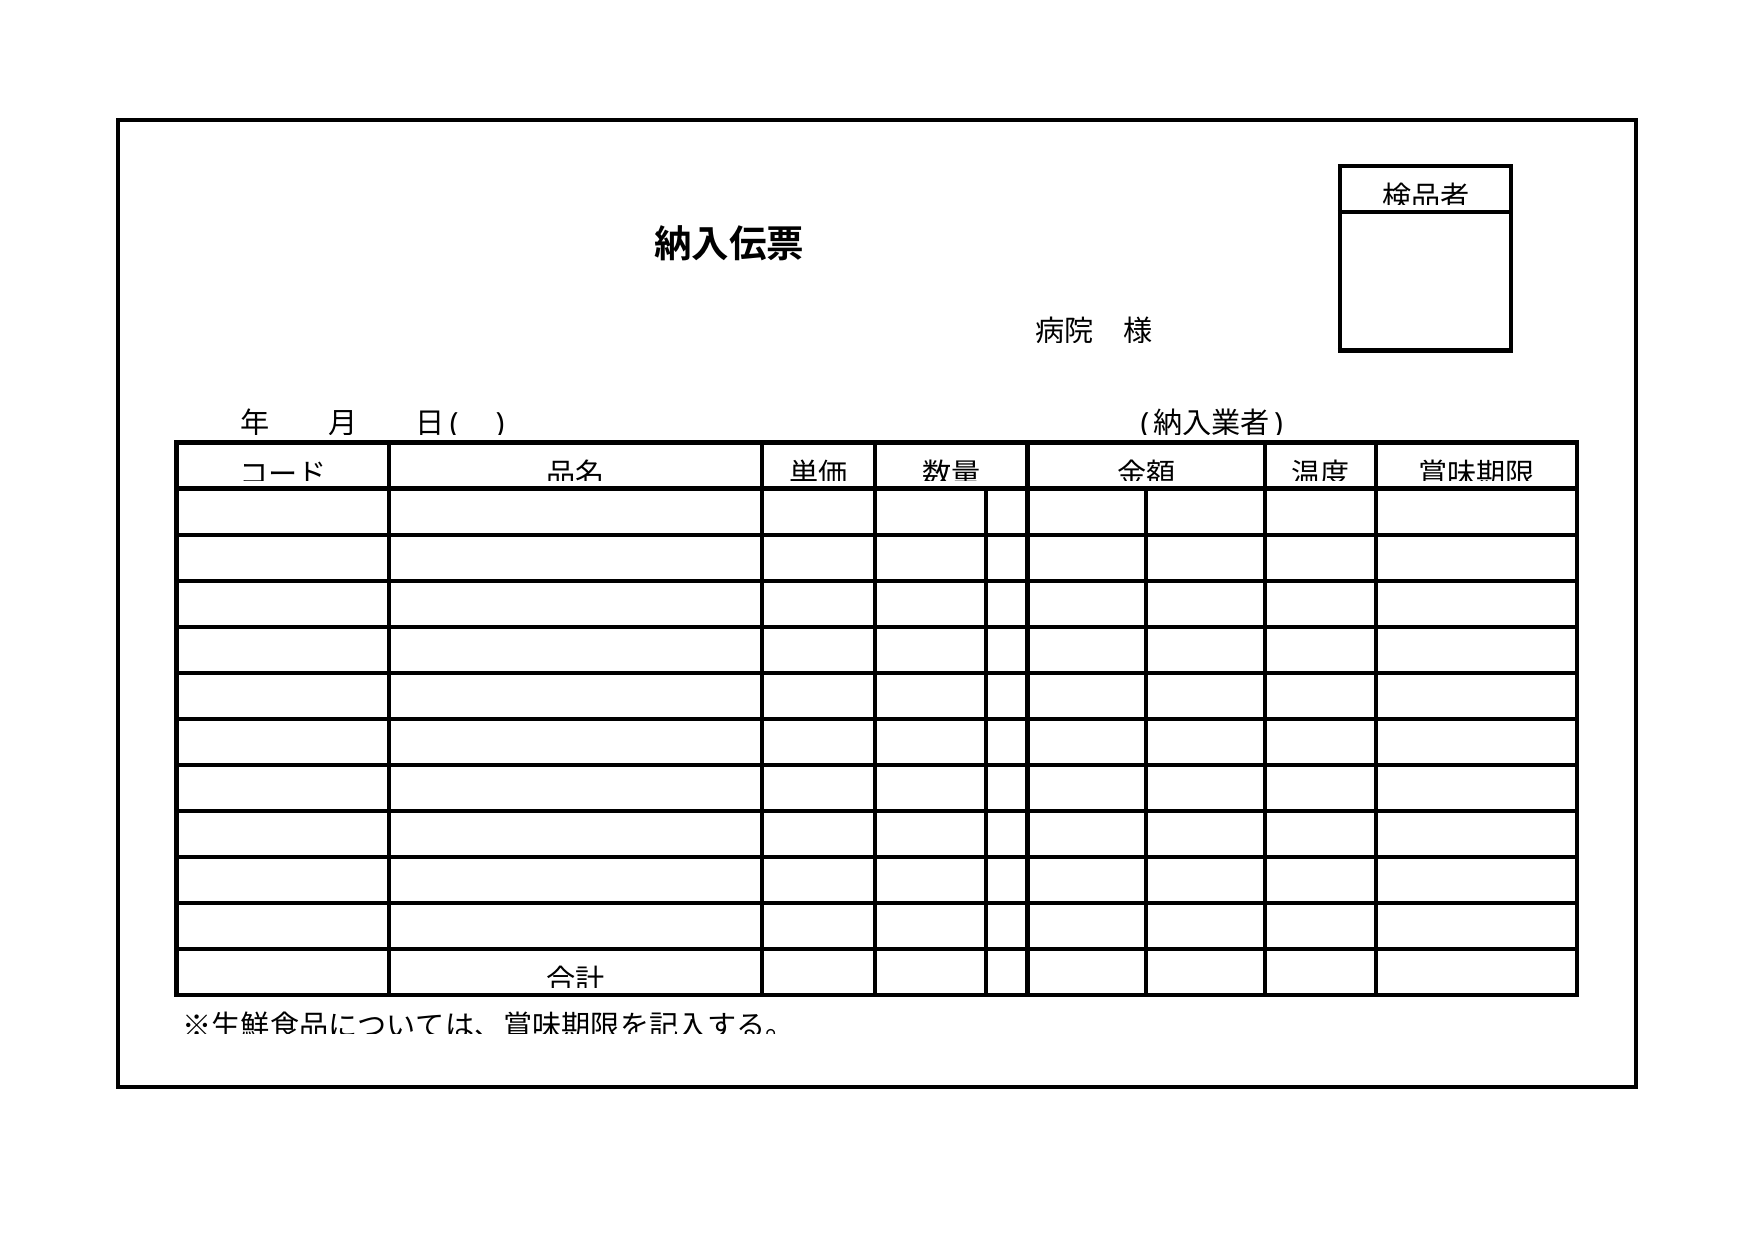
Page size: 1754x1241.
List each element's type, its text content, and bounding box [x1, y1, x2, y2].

table_cell [877, 537, 984, 578]
table_cell 金額 [1030, 445, 1263, 486]
table_cell [391, 859, 760, 901]
table_cell [1579, 809, 1634, 855]
table_cell [1378, 859, 1575, 901]
table_cell [179, 767, 387, 809]
table_cell [1513, 164, 1634, 210]
table_cell [179, 721, 387, 763]
table_cell [1267, 767, 1374, 809]
table_cell [1030, 721, 1144, 763]
table_cell [179, 491, 387, 532]
table_cell [120, 625, 174, 671]
table_cell [1579, 671, 1634, 717]
table_cell [1579, 901, 1634, 947]
table_cell [1267, 905, 1374, 947]
table_cell [988, 951, 1025, 993]
table_cell [1148, 721, 1263, 763]
table_cell [1513, 256, 1634, 302]
table_cell [988, 537, 1025, 578]
table_cell [764, 721, 873, 763]
table_cell [1579, 855, 1634, 901]
table_cell [1579, 579, 1634, 624]
table_cell [764, 537, 873, 578]
table_cell 単価 [764, 445, 873, 486]
table_cell [1030, 951, 1144, 993]
table_cell [1148, 859, 1263, 901]
table_cell [1579, 947, 1634, 993]
table_cell [179, 905, 387, 947]
table_cell [391, 905, 760, 947]
table_cell [877, 721, 984, 763]
table_cell ※生鮮食品については、賞味期限を記入する。 [120, 993, 1634, 1039]
table_cell 温度 [1267, 445, 1374, 486]
table_cell [764, 629, 873, 671]
table_cell 年 月 日( ) [120, 394, 624, 440]
table_cell [1267, 629, 1374, 671]
table_cell [1378, 675, 1575, 717]
table_cell [120, 440, 174, 486]
table_cell [179, 629, 387, 671]
table_cell [1579, 486, 1634, 532]
table_cell [764, 951, 873, 993]
table_cell [988, 721, 1025, 763]
table_cell [120, 486, 174, 532]
table_cell [877, 951, 984, 993]
table_cell [1579, 533, 1634, 578]
table_cell 検品者 [1342, 168, 1509, 210]
table_cell [120, 855, 174, 901]
table_cell [1378, 905, 1575, 947]
table_cell [1030, 583, 1144, 624]
table_cell [1030, 905, 1144, 947]
table_cell [764, 859, 873, 901]
table_cell [1513, 210, 1634, 256]
table_header [120, 122, 1634, 164]
table_cell [391, 675, 760, 717]
table_cell [1378, 537, 1575, 578]
table_cell [988, 583, 1025, 624]
table_cell [988, 905, 1025, 947]
table_cell [120, 763, 174, 809]
table_cell [764, 813, 873, 855]
table_cell [988, 859, 1025, 901]
table_cell [1342, 214, 1509, 256]
table_cell コード [179, 445, 387, 486]
table_cell [1030, 629, 1144, 671]
table_cell [120, 717, 174, 763]
table_cell [877, 629, 984, 671]
table_cell [988, 675, 1025, 717]
table_cell [877, 583, 984, 624]
table_cell 納入伝票 [120, 164, 1338, 302]
table_cell [1148, 537, 1263, 578]
table_cell 合計 [391, 951, 760, 993]
table_cell [877, 767, 984, 809]
table_cell [1513, 302, 1634, 348]
table_cell [120, 533, 174, 578]
table_cell [391, 629, 760, 671]
table_cell [1267, 813, 1374, 855]
table_cell [391, 767, 760, 809]
table_cell [120, 901, 174, 947]
table_cell [877, 813, 984, 855]
table_cell 賞味期限 [1378, 445, 1575, 486]
table_cell [1148, 813, 1263, 855]
table_cell [764, 583, 873, 624]
table_cell [1148, 905, 1263, 947]
table_cell [120, 809, 174, 855]
table_cell [120, 579, 174, 624]
table_cell [391, 491, 760, 532]
table_cell [988, 767, 1025, 809]
table_cell [391, 537, 760, 578]
table_cell [877, 905, 984, 947]
table_cell [877, 491, 984, 532]
table_cell [179, 675, 387, 717]
table_cell [1378, 767, 1575, 809]
table_cell [1378, 583, 1575, 624]
table_cell [988, 491, 1025, 532]
table_cell [1267, 721, 1374, 763]
table_cell [1579, 763, 1634, 809]
table_cell [1267, 859, 1374, 901]
table_cell [179, 583, 387, 624]
table_cell [877, 859, 984, 901]
table_cell [764, 767, 873, 809]
table_cell [1378, 721, 1575, 763]
table_cell [1378, 951, 1575, 993]
table_cell [1579, 717, 1634, 763]
table_cell [179, 813, 387, 855]
table_cell [764, 675, 873, 717]
table_cell [1148, 951, 1263, 993]
table_cell [1030, 491, 1144, 532]
table_cell [391, 721, 760, 763]
table_cell [1267, 675, 1374, 717]
table_cell [120, 1039, 1634, 1085]
table_cell [1148, 583, 1263, 624]
table_cell 品名 [391, 445, 760, 486]
table_cell (納入業者) [1130, 394, 1634, 440]
table_cell [1342, 256, 1509, 302]
table_cell [624, 394, 1130, 440]
table_cell [1378, 629, 1575, 671]
table_cell [764, 491, 873, 532]
table_cell [1378, 813, 1575, 855]
table_cell [179, 951, 387, 993]
table_cell [1267, 537, 1374, 578]
table_cell [877, 675, 984, 717]
table_cell [120, 671, 174, 717]
table_cell [1148, 675, 1263, 717]
table_cell [391, 813, 760, 855]
table_cell [1378, 491, 1575, 532]
table_cell [120, 947, 174, 993]
table_cell [1148, 767, 1263, 809]
table_cell [1030, 859, 1144, 901]
table_cell [988, 813, 1025, 855]
table_cell [1030, 813, 1144, 855]
table_cell [1342, 302, 1509, 348]
table_cell [764, 905, 873, 947]
table_cell [179, 537, 387, 578]
table_cell [1267, 491, 1374, 532]
table_cell [1148, 629, 1263, 671]
table_cell [988, 629, 1025, 671]
table_cell [1579, 440, 1634, 486]
table_cell 病院 様 [120, 302, 1338, 348]
table_cell [1148, 491, 1263, 532]
table_cell [1030, 537, 1144, 578]
table_cell 数量 [877, 445, 1025, 486]
table_cell [120, 348, 1634, 394]
table_cell [179, 859, 387, 901]
table_cell [391, 583, 760, 624]
table_cell [1579, 625, 1634, 671]
table_cell [1030, 767, 1144, 809]
table_cell [1267, 951, 1374, 993]
table_cell [1030, 675, 1144, 717]
table_cell [1267, 583, 1374, 624]
